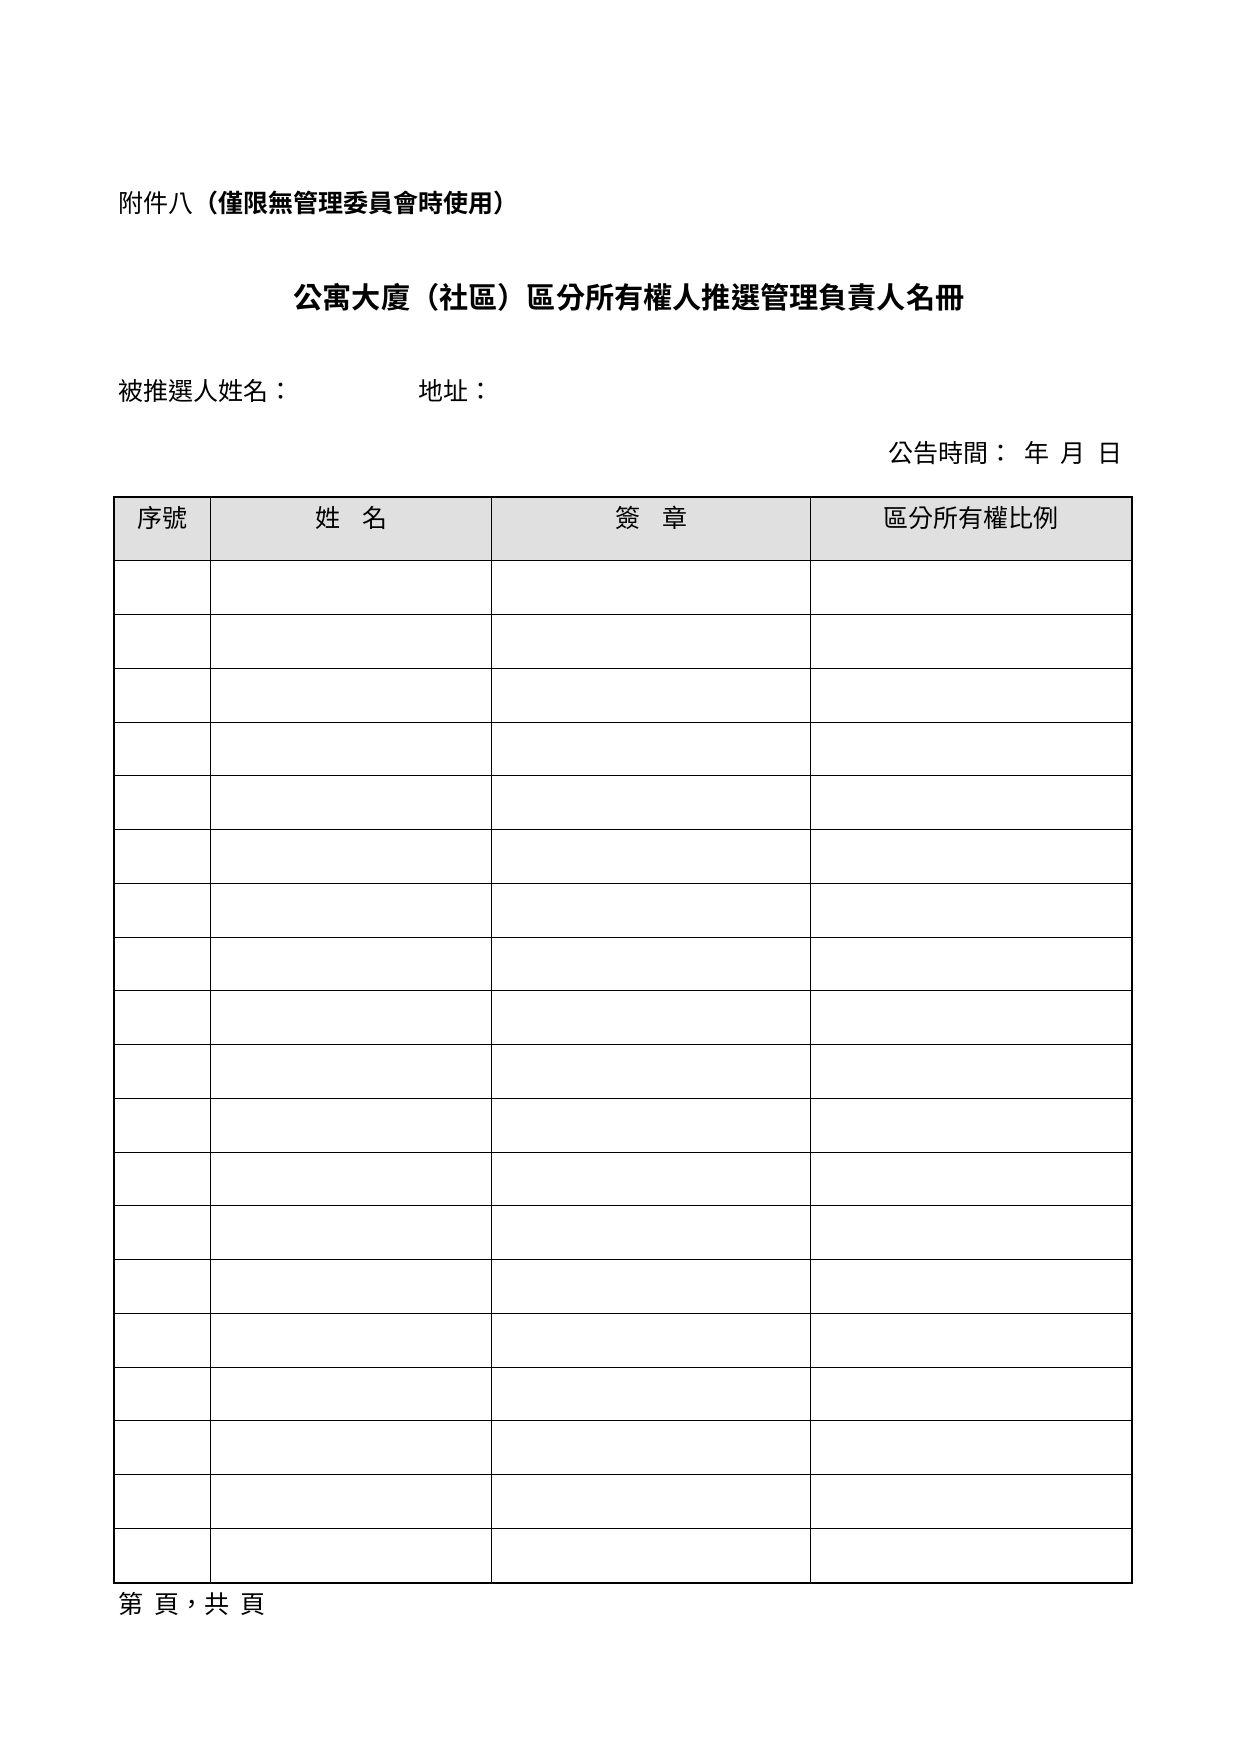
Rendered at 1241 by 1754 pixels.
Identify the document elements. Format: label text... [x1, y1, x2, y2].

table_cell [211, 938, 491, 990]
table_cell [811, 615, 1131, 668]
table_cell [115, 669, 210, 722]
table_cell [115, 723, 210, 775]
table_cell [115, 1099, 210, 1152]
text 公寓大廈（社區）區分所有權人推選管理負責人名冊 [118, 258, 1122, 333]
table_cell [492, 1314, 810, 1367]
text 第 頁，共 頁 [118, 1584, 1122, 1621]
table_cell [211, 1045, 491, 1098]
table_cell [811, 1368, 1131, 1420]
table_cell [211, 561, 491, 614]
table_cell [115, 561, 210, 614]
table_cell [115, 884, 210, 937]
table_cell [811, 1421, 1131, 1474]
table_cell [811, 561, 1131, 614]
table_cell [811, 776, 1131, 829]
table_cell [811, 884, 1131, 937]
table_cell [811, 1153, 1131, 1205]
table_cell [492, 1153, 810, 1205]
table_cell [115, 991, 210, 1044]
text 被推選人姓名： 地址： [118, 371, 1122, 408]
table_cell [211, 723, 491, 775]
table_cell [492, 1045, 810, 1098]
table_cell [492, 1475, 810, 1528]
table_cell [115, 776, 210, 829]
table_cell [811, 1045, 1131, 1098]
table_cell [115, 1153, 210, 1205]
table_cell [811, 938, 1131, 990]
table_cell [115, 615, 210, 668]
table_cell [211, 669, 491, 722]
text 公告時間： 年 月 日 [118, 433, 1122, 471]
table_cell [492, 938, 810, 990]
table_cell [115, 1314, 210, 1367]
table_header 區分所有權比例 [811, 498, 1131, 560]
table_cell [811, 991, 1131, 1044]
table_cell [492, 1529, 810, 1582]
table_cell [115, 938, 210, 990]
table_cell [811, 723, 1131, 775]
table_cell [115, 830, 210, 883]
table_cell [211, 1260, 491, 1313]
table_cell [211, 1475, 491, 1528]
table_cell [211, 991, 491, 1044]
table_cell [811, 1206, 1131, 1259]
table_cell [492, 830, 810, 883]
table_cell [811, 830, 1131, 883]
table_cell [211, 1529, 491, 1582]
table_cell [492, 1368, 810, 1420]
table_cell [211, 1314, 491, 1367]
table_cell [811, 1260, 1131, 1313]
table_cell [492, 776, 810, 829]
table_cell [492, 1260, 810, 1313]
table_header 姓 名 [211, 498, 491, 560]
table_cell [811, 1475, 1131, 1528]
table_cell [211, 1206, 491, 1259]
table_cell [211, 884, 491, 937]
table_cell [115, 1421, 210, 1474]
table_cell [115, 1475, 210, 1528]
table_cell [115, 1368, 210, 1420]
table_header 序號 [115, 498, 210, 560]
table_cell [492, 723, 810, 775]
table_cell [211, 1421, 491, 1474]
table_cell [492, 615, 810, 668]
table_cell [811, 1099, 1131, 1152]
table_cell [211, 776, 491, 829]
table_cell [492, 1099, 810, 1152]
table_cell [811, 1314, 1131, 1367]
table_cell [492, 884, 810, 937]
table_cell [492, 561, 810, 614]
table_cell [211, 1099, 491, 1152]
table_cell [492, 1206, 810, 1259]
table_cell [211, 1153, 491, 1205]
table_cell [115, 1045, 210, 1098]
table_cell [115, 1260, 210, 1313]
table_cell [492, 1421, 810, 1474]
table_cell [492, 991, 810, 1044]
table_cell [811, 669, 1131, 722]
table_cell [115, 1206, 210, 1259]
table_cell [211, 615, 491, 668]
table_cell [211, 830, 491, 883]
table_cell [492, 669, 810, 722]
table_cell [211, 1368, 491, 1420]
table_header 簽 章 [492, 498, 810, 560]
table_cell [811, 1529, 1131, 1582]
table_cell [115, 1529, 210, 1582]
text 附件八（僅限無管理委員會時使用） [118, 183, 1122, 221]
